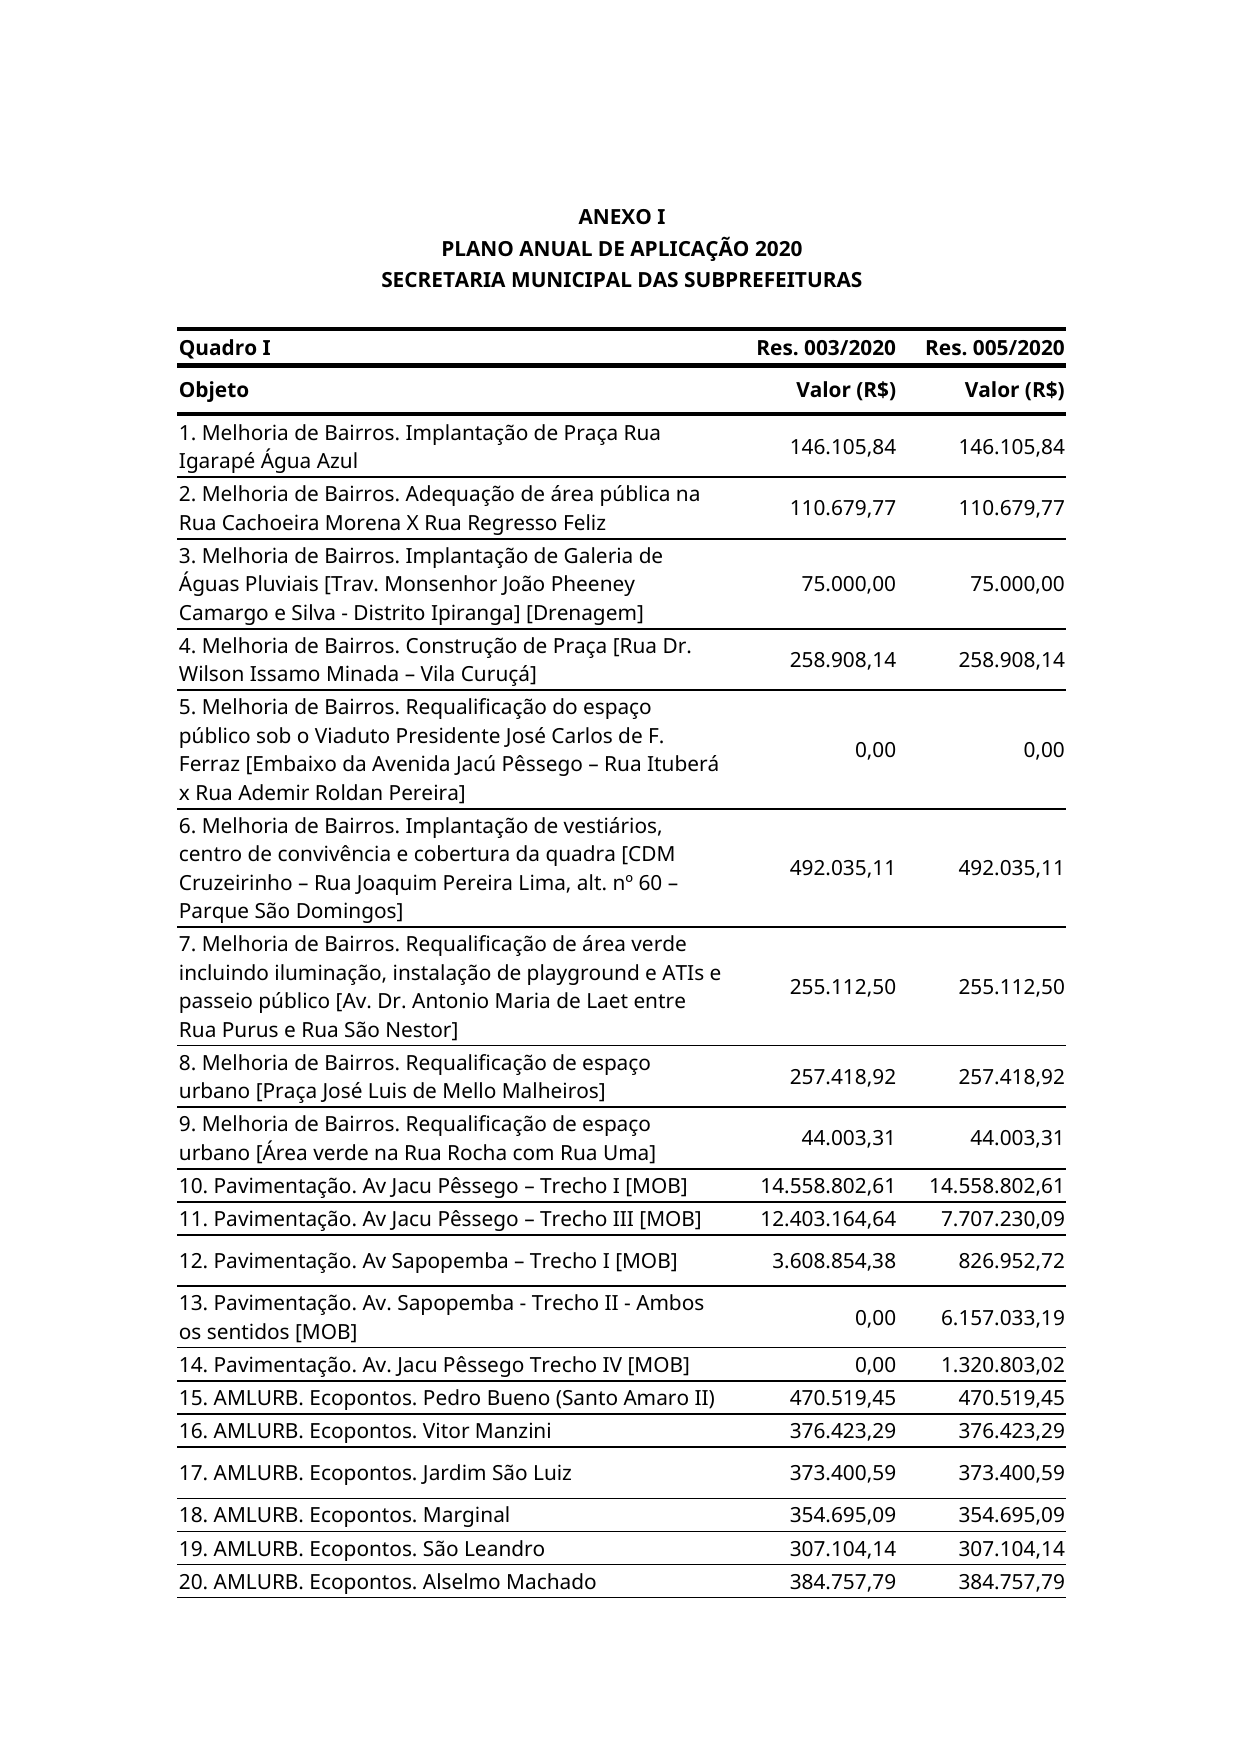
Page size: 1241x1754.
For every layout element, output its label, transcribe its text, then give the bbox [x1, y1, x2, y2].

table_header ANEXO I [177, 201, 1066, 232]
table_cell 7. Melhoria de Bairros. Requalificação de área verde incluindo iluminação, instalação de playground e ATIs e passeio público [Av. Dr. Antonio Maria de Laet entre Rua Purus e Rua São Nestor] [177, 928, 729, 1045]
table_cell Valor (R$) [729, 368, 897, 412]
table_cell [898, 295, 1066, 327]
table_cell 384.757,79 [729, 1565, 897, 1597]
table_cell 75.000,00 [729, 540, 897, 628]
table_cell [177, 295, 729, 327]
table_cell 18. AMLURB. Ecopontos. Marginal [177, 1499, 729, 1531]
table_cell 257.418,92 [729, 1046, 897, 1106]
table_cell 14. Pavimentação. Av. Jacu Pêssego Trecho IV [MOB] [177, 1348, 729, 1380]
table_cell SECRETARIA MUNICIPAL DAS SUBPREFEITURAS [177, 264, 1066, 295]
table_cell 384.757,79 [898, 1565, 1066, 1597]
table_cell 0,00 [729, 1287, 897, 1347]
table_cell 470.519,45 [898, 1382, 1066, 1413]
table_cell 17. AMLURB. Ecopontos. Jardim São Luiz [177, 1448, 729, 1497]
table_cell 9. Melhoria de Bairros. Requalificação de espaço urbano [Área verde na Rua Rocha com Rua Uma] [177, 1108, 729, 1168]
table_cell 8. Melhoria de Bairros. Requalificação de espaço urbano [Praça José Luis de Mello Malheiros] [177, 1046, 729, 1106]
table_cell 4. Melhoria de Bairros. Construção de Praça [Rua Dr. Wilson Issamo Minada – Vila Curuçá] [177, 630, 729, 689]
table_cell 1.320.803,02 [898, 1348, 1066, 1380]
table_cell 5. Melhoria de Bairros. Requalificação do espaço público sob o Viaduto Presidente José Carlos de F. Ferraz [Embaixo da Avenida Jacú Pêssego – Rua Ituberá x Rua Ademir Roldan Pereira] [177, 691, 729, 808]
table_cell 354.695,09 [729, 1499, 897, 1531]
table_cell 255.112,50 [729, 928, 897, 1045]
table_cell 255.112,50 [898, 928, 1066, 1045]
table_cell 146.105,84 [898, 416, 1066, 476]
table_cell 44.003,31 [729, 1108, 897, 1168]
table_cell 146.105,84 [729, 416, 897, 476]
table_cell 258.908,14 [729, 630, 897, 689]
table_cell 373.400,59 [729, 1448, 897, 1497]
table_cell 257.418,92 [898, 1046, 1066, 1106]
table_cell 14.558.802,61 [898, 1170, 1066, 1201]
table_cell 1. Melhoria de Bairros. Implantação de Praça Rua Igarapé Água Azul [177, 416, 729, 476]
table_cell 11. Pavimentação. Av Jacu Pêssego – Trecho III [MOB] [177, 1203, 729, 1234]
table_cell 6.157.033,19 [898, 1287, 1066, 1347]
table_cell 307.104,14 [898, 1532, 1066, 1564]
table_cell 376.423,29 [898, 1415, 1066, 1446]
table_cell 376.423,29 [729, 1415, 897, 1446]
table_cell PLANO ANUAL DE APLICAÇÃO 2020 [177, 232, 1066, 264]
table_cell 7.707.230,09 [898, 1203, 1066, 1234]
table_cell 14.558.802,61 [729, 1170, 897, 1201]
table_cell 13. Pavimentação. Av. Sapopemba - Trecho II - Ambos os sentidos [MOB] [177, 1287, 729, 1347]
table_cell 12. Pavimentação. Av Sapopemba – Trecho I [MOB] [177, 1236, 729, 1285]
table_cell 0,00 [898, 691, 1066, 808]
table_cell 44.003,31 [898, 1108, 1066, 1168]
table_cell 75.000,00 [898, 540, 1066, 628]
table_cell Valor (R$) [898, 368, 1066, 412]
table_cell [729, 295, 897, 327]
table_cell 20. AMLURB. Ecopontos. Alselmo Machado [177, 1565, 729, 1597]
table_cell 16. AMLURB. Ecopontos. Vitor Manzini [177, 1415, 729, 1446]
table_cell 373.400,59 [898, 1448, 1066, 1497]
table_cell Objeto [177, 368, 729, 412]
table_cell 110.679,77 [729, 478, 897, 538]
table_cell 307.104,14 [729, 1532, 897, 1564]
table_cell Res. 005/2020 [898, 331, 1066, 363]
table_cell 6. Melhoria de Bairros. Implantação de vestiários, centro de convivência e cobertura da quadra [CDM Cruzeirinho – Rua Joaquim Pereira Lima, alt. nº 60 – Parque São Domingos] [177, 810, 729, 926]
table_cell 12.403.164,64 [729, 1203, 897, 1234]
table_cell 2. Melhoria de Bairros. Adequação de área pública na Rua Cachoeira Morena X Rua Regresso Feliz [177, 478, 729, 538]
table_cell 10. Pavimentação. Av Jacu Pêssego – Trecho I [MOB] [177, 1170, 729, 1201]
table_cell 15. AMLURB. Ecopontos. Pedro Bueno (Santo Amaro II) [177, 1382, 729, 1413]
table_cell 492.035,11 [729, 810, 897, 926]
table_cell 3.608.854,38 [729, 1236, 897, 1285]
table_cell 492.035,11 [898, 810, 1066, 926]
table_cell 0,00 [729, 691, 897, 808]
table_cell 19. AMLURB. Ecopontos. São Leandro [177, 1532, 729, 1564]
table_cell 826.952,72 [898, 1236, 1066, 1285]
table_cell Res. 003/2020 [729, 331, 897, 363]
table_cell 0,00 [729, 1348, 897, 1380]
table_cell Quadro I [177, 331, 729, 363]
table_cell 470.519,45 [729, 1382, 897, 1413]
table_cell 3. Melhoria de Bairros. Implantação de Galeria de Águas Pluviais [Trav. Monsenhor João Pheeney Camargo e Silva - Distrito Ipiranga] [Drenagem] [177, 540, 729, 628]
table_cell 354.695,09 [898, 1499, 1066, 1531]
table_cell 110.679,77 [898, 478, 1066, 538]
table_cell 258.908,14 [898, 630, 1066, 689]
